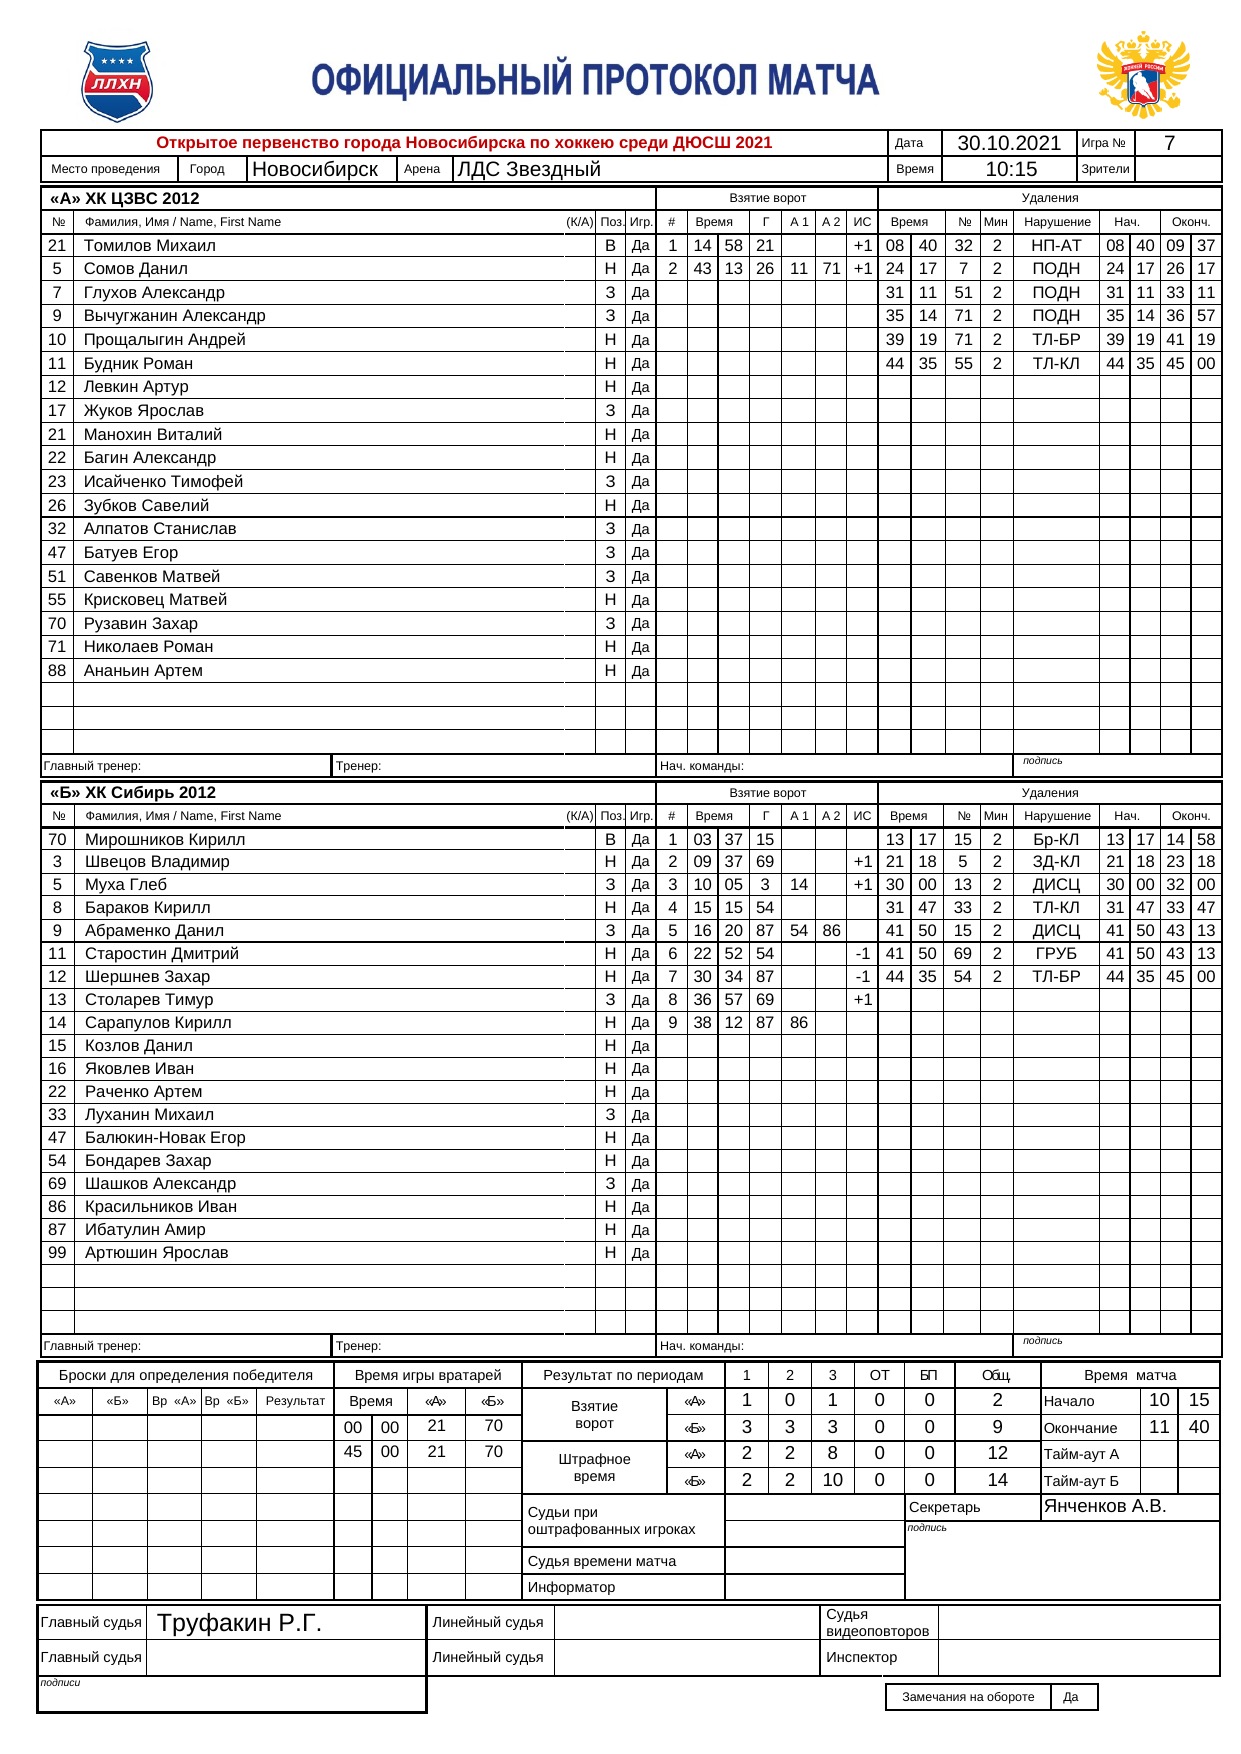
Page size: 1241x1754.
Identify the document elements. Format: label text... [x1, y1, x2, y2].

table_cell [782, 1127, 815, 1149]
table_cell [657, 1104, 687, 1126]
table_cell [657, 541, 687, 564]
table_cell Нач. команды: [657, 1335, 1012, 1356]
table_cell [719, 612, 749, 634]
table_cell 21 [750, 235, 781, 256]
table_cell [944, 1081, 980, 1103]
table_cell 33 [944, 896, 980, 918]
table_cell [1192, 588, 1221, 611]
table_cell 70 [466, 1441, 521, 1467]
table_cell 30 [879, 874, 910, 895]
table_cell [879, 423, 910, 445]
table_cell [719, 305, 749, 327]
table_cell [981, 470, 1013, 493]
table_cell [912, 541, 945, 564]
table_cell [782, 328, 815, 351]
table_cell ПОДН [1014, 257, 1099, 280]
table_cell [816, 943, 846, 964]
table_cell 33 [1161, 281, 1190, 303]
table_header 30.10.2021 [943, 131, 1076, 155]
table_cell Столарев Тимур [75, 989, 564, 1011]
table_cell [565, 636, 595, 658]
table_cell [1131, 446, 1160, 469]
table_cell [74, 707, 564, 729]
table_cell [782, 1150, 815, 1172]
table_cell [1192, 989, 1221, 1011]
table_cell [782, 541, 815, 564]
table_cell [1014, 1242, 1099, 1264]
table_cell Да [626, 1058, 655, 1079]
table_cell [946, 636, 980, 658]
table_cell Н [596, 423, 625, 445]
table_cell 2 [981, 328, 1013, 351]
table_cell Бондарев Захар [75, 1150, 564, 1172]
table_cell [42, 683, 73, 706]
table_cell Ананьин Артем [74, 659, 564, 682]
table_cell 19 [1131, 328, 1160, 351]
table_cell [565, 920, 595, 941]
table_cell 38 [688, 1012, 717, 1033]
table_cell [1161, 636, 1190, 658]
table_cell [782, 850, 815, 872]
table_cell [565, 328, 595, 351]
table_header Дата [889, 131, 941, 155]
table_cell [879, 1173, 910, 1195]
table_cell [565, 446, 595, 469]
table_cell [39, 1547, 92, 1573]
table_cell [1100, 1196, 1129, 1218]
table_cell [847, 1127, 877, 1149]
table_cell [719, 518, 749, 540]
table_cell Н [596, 1081, 625, 1103]
table_cell [847, 707, 877, 729]
table_cell 43 [688, 257, 717, 280]
table_cell 2 [981, 966, 1013, 987]
table_cell [565, 850, 595, 872]
table_cell Н [596, 943, 625, 964]
table_cell [1100, 659, 1129, 682]
table_cell [1131, 1242, 1160, 1264]
table_cell [1131, 541, 1160, 564]
table_cell 5 [657, 920, 687, 941]
table_cell Сарапулов Кирилл [75, 1012, 564, 1033]
table_cell [373, 1547, 407, 1573]
table_cell [981, 376, 1013, 398]
table_cell [75, 1265, 564, 1287]
table_cell 31 [879, 896, 910, 918]
picture [5, 28, 1197, 129]
table_cell [816, 1196, 846, 1218]
table_cell [257, 1494, 333, 1520]
table_cell [879, 376, 910, 398]
table_cell [879, 1265, 910, 1287]
table_cell [565, 730, 595, 753]
table_cell Новосибирск [248, 157, 396, 181]
table_cell подпись [1014, 755, 1221, 776]
table_cell Батуев Егор [74, 541, 564, 564]
table_cell [335, 1547, 371, 1573]
table_cell +1 [847, 874, 877, 895]
table_cell 39 [1100, 328, 1129, 351]
table_cell «А» [668, 1389, 724, 1413]
table_cell +1 [847, 257, 877, 280]
table_cell ИС [847, 805, 877, 826]
table_cell 88 [42, 659, 73, 682]
table_cell Козлов Данил [75, 1035, 564, 1057]
table_cell [782, 1173, 815, 1195]
table_cell 8 [657, 989, 687, 1011]
table_cell Алпатов Станислав [74, 518, 564, 540]
table_cell Да [626, 1127, 655, 1149]
table_cell «А» [39, 1389, 92, 1413]
table_cell Швецов Владимир [75, 850, 564, 872]
table_cell +1 [847, 989, 877, 1011]
table_cell 30 [1100, 874, 1129, 895]
table_cell [1100, 1081, 1129, 1103]
table_cell 36 [1161, 305, 1190, 327]
table_cell [816, 541, 846, 564]
table_cell [981, 494, 1013, 516]
table_cell [565, 1173, 595, 1195]
table_cell [719, 376, 749, 398]
table_cell [74, 730, 564, 753]
table_cell [1014, 636, 1099, 658]
table_cell [1161, 1012, 1190, 1033]
table_cell [688, 1150, 717, 1172]
table_cell [879, 612, 910, 634]
table_cell [750, 1150, 781, 1172]
table_cell Н [596, 257, 625, 280]
table_cell 24 [1100, 257, 1129, 280]
table_cell -1 [847, 966, 877, 987]
table_cell З [596, 305, 625, 327]
table_cell [688, 1127, 717, 1149]
table_cell 44 [1100, 966, 1129, 987]
table_cell [657, 1035, 687, 1057]
table_cell Время [335, 1389, 407, 1413]
table_cell [719, 328, 749, 351]
table_cell [981, 588, 1013, 611]
table_cell 2 [726, 1468, 768, 1493]
table_cell З [596, 565, 625, 587]
table_cell 0 [905, 1389, 954, 1413]
table_cell [816, 1219, 846, 1241]
table_cell [147, 1640, 425, 1675]
table_cell З [596, 612, 625, 634]
table_cell 50 [912, 943, 943, 964]
table_cell [626, 707, 655, 729]
table_cell [981, 1242, 1013, 1264]
table_cell [1131, 1265, 1160, 1287]
table_cell [373, 1468, 407, 1493]
table_cell [565, 494, 595, 516]
table_cell [1161, 612, 1190, 634]
table_cell 86 [42, 1196, 74, 1218]
table_cell [408, 1468, 465, 1493]
table_cell 45 [1161, 966, 1190, 987]
table_cell [816, 966, 846, 987]
table_cell «А» [668, 1442, 724, 1467]
table_cell [408, 1547, 465, 1573]
table_cell [782, 494, 815, 516]
table_cell А 2 [816, 211, 846, 233]
table_cell 69 [750, 989, 781, 1011]
table_cell 15 [750, 829, 781, 849]
table_cell [912, 1311, 943, 1333]
table_cell Тренер: [333, 1335, 655, 1356]
table_cell [782, 707, 815, 729]
table_cell [782, 659, 815, 682]
table_cell 0 [855, 1415, 904, 1440]
table_cell Да [626, 943, 655, 964]
table_cell [1100, 1288, 1129, 1310]
table_cell [1014, 1012, 1099, 1033]
table_cell [719, 707, 749, 729]
table_cell [202, 1521, 256, 1546]
table_cell [1161, 588, 1190, 611]
table_cell [816, 874, 846, 895]
table_cell [883, 1677, 1220, 1681]
table_cell Да [626, 1081, 655, 1103]
table_cell 31 [879, 281, 910, 303]
table_cell [782, 896, 815, 918]
table_cell 00 [1192, 966, 1221, 987]
table_cell 87 [750, 1012, 781, 1033]
table_cell [816, 423, 846, 445]
table_cell [688, 707, 717, 729]
table_cell 2 [981, 352, 1013, 374]
table_cell [782, 1219, 815, 1241]
table_header «А» ХК ЦЗВС 2012 [42, 188, 655, 209]
table_cell 7 [946, 257, 980, 280]
table_cell [816, 636, 846, 658]
table_cell [1192, 612, 1221, 634]
table_cell [1131, 1311, 1160, 1333]
table_cell [657, 612, 687, 634]
table_cell [335, 1468, 371, 1493]
table_cell 13 [42, 989, 74, 1011]
table_cell [688, 518, 717, 540]
table_header 7 [1136, 131, 1221, 155]
table_cell [946, 423, 980, 445]
table_cell 2 [726, 1442, 768, 1467]
table_cell [466, 1494, 521, 1520]
table_cell [565, 588, 595, 611]
table_cell [202, 1574, 256, 1599]
table_cell 9 [956, 1415, 1040, 1440]
table_cell 11 [1141, 1415, 1177, 1440]
table_cell [847, 1081, 877, 1103]
table_cell Н [596, 588, 625, 611]
table_cell [1099, 1682, 1220, 1711]
table_cell [1131, 612, 1160, 634]
table_cell [1100, 470, 1129, 493]
table_cell [912, 1173, 943, 1195]
table_cell [93, 1441, 147, 1467]
table_cell [1014, 376, 1099, 398]
table_cell 2 [981, 920, 1013, 941]
table_cell [1192, 1012, 1221, 1033]
table_cell [981, 636, 1013, 658]
table_cell [912, 1035, 943, 1057]
table_cell Окончание [1042, 1415, 1140, 1440]
table_cell 03 [688, 829, 717, 849]
table_cell [1161, 1127, 1190, 1149]
table_cell Информатор [523, 1575, 724, 1599]
table_cell [565, 1012, 595, 1033]
table_cell Н [596, 659, 625, 682]
table_cell [202, 1441, 256, 1467]
table_cell [565, 612, 595, 634]
table_cell В [596, 235, 625, 256]
table_cell [657, 305, 687, 327]
table_cell [1131, 659, 1160, 682]
table_cell [565, 423, 595, 445]
table_cell [750, 423, 781, 445]
table_cell 35 [912, 966, 943, 987]
table_cell [1192, 399, 1221, 422]
table_cell [257, 1521, 333, 1546]
table_cell [719, 1288, 749, 1310]
table_cell 15 [42, 1035, 74, 1057]
table_cell 71 [946, 305, 980, 327]
table_cell Да [626, 1012, 655, 1033]
table_cell Красильников Иван [75, 1196, 564, 1218]
table_cell 50 [1131, 943, 1160, 964]
table_cell [1192, 1104, 1221, 1126]
table_cell [782, 829, 815, 849]
table_cell [688, 305, 717, 327]
table_cell [1100, 423, 1129, 445]
table_cell 17 [912, 829, 943, 849]
table_cell [782, 683, 815, 706]
table_cell [408, 1494, 465, 1520]
table_cell 14 [1161, 829, 1190, 849]
table_cell Да [626, 257, 655, 280]
table_cell 12 [42, 966, 74, 987]
table_cell [750, 541, 781, 564]
table_cell [688, 1104, 717, 1126]
table_cell [596, 1311, 625, 1333]
table_cell 2 [769, 1442, 811, 1467]
table_cell Абраменко Данил [75, 920, 564, 941]
table_cell [719, 659, 749, 682]
table_cell [1100, 1058, 1129, 1079]
table_cell [782, 470, 815, 493]
table_cell [816, 707, 846, 729]
table_cell Да [626, 494, 655, 516]
table_cell [816, 1265, 846, 1287]
table_cell [1100, 518, 1129, 540]
table_cell Труфакин Р.Г. [147, 1606, 425, 1639]
table_cell 00 [912, 874, 943, 895]
table_cell 54 [750, 943, 781, 964]
table_cell Город [179, 157, 246, 181]
table_cell [1192, 1058, 1221, 1079]
table_cell [719, 1173, 749, 1195]
table_header «Б» ХК Сибирь 2012 [42, 783, 655, 803]
table_cell [1100, 1035, 1129, 1057]
table_cell [879, 399, 910, 422]
table_cell [847, 281, 877, 303]
table_cell 58 [1192, 829, 1221, 849]
table_cell [782, 281, 815, 303]
table_cell Место проведения [42, 157, 177, 181]
table_cell [1100, 636, 1129, 658]
table_cell Игр. [626, 805, 655, 826]
table_cell [688, 376, 717, 398]
table_cell 12 [719, 1012, 749, 1033]
table_cell 32 [946, 235, 980, 256]
table_cell З [596, 989, 625, 1011]
table_cell [565, 1196, 595, 1218]
table_cell Вычугжанин Александр [74, 305, 564, 327]
table_cell [816, 399, 846, 422]
table_cell [1192, 1035, 1221, 1057]
table_cell [912, 683, 945, 706]
table_cell Да [626, 541, 655, 564]
table_cell [750, 494, 781, 516]
table_cell [816, 494, 846, 516]
table_cell [657, 565, 687, 587]
table_cell 0 [769, 1389, 811, 1413]
table_cell Рузавин Захар [74, 612, 564, 634]
table_cell [688, 1311, 717, 1333]
table_cell [946, 588, 980, 611]
table_cell [981, 1219, 1013, 1241]
table_cell 11 [1192, 281, 1221, 303]
table_cell [912, 399, 945, 422]
table_cell [719, 636, 749, 658]
table_cell ПОДН [1014, 281, 1099, 303]
table_cell [879, 1081, 910, 1103]
table_cell [1100, 683, 1129, 706]
table_cell 0 [855, 1389, 904, 1413]
table_cell [1136, 157, 1221, 181]
table_cell 7 [657, 966, 687, 987]
table_cell [944, 1196, 980, 1218]
table_cell [657, 730, 687, 753]
table_cell [816, 896, 846, 918]
table_cell 9 [657, 1012, 687, 1033]
table_cell [750, 1219, 781, 1241]
table_cell [750, 683, 781, 706]
table_cell [750, 1242, 781, 1264]
table_cell [688, 659, 717, 682]
table_cell [946, 399, 980, 422]
table_cell [912, 1012, 943, 1033]
table_cell [816, 565, 846, 587]
table_cell [981, 399, 1013, 422]
table_cell [750, 1196, 781, 1218]
table_cell [912, 470, 945, 493]
table_cell [847, 518, 877, 540]
table_cell [148, 1521, 201, 1546]
table_cell [657, 376, 687, 398]
table_header Удаления [879, 783, 1221, 803]
table_cell 17 [1192, 257, 1221, 280]
table_cell [688, 683, 717, 706]
table_cell 2 [956, 1389, 1040, 1413]
table_cell [93, 1521, 147, 1546]
table_header Время матча [1042, 1363, 1219, 1387]
table_cell [1014, 707, 1099, 729]
table_cell [981, 612, 1013, 634]
table_cell [626, 1311, 655, 1333]
table_cell [1161, 470, 1190, 493]
table_cell [565, 352, 595, 374]
table_cell [688, 1265, 717, 1287]
table_cell [750, 1288, 781, 1310]
table_cell [879, 1104, 910, 1126]
table_cell [847, 541, 877, 564]
table_cell [719, 1311, 749, 1333]
table_cell [1100, 1104, 1129, 1126]
table_cell [879, 1127, 910, 1149]
table_cell 44 [879, 352, 910, 374]
table_cell 15 [719, 896, 749, 918]
table_cell [912, 518, 945, 540]
table_cell Главный тренер: [42, 755, 330, 776]
table_cell [657, 518, 687, 540]
table_cell [1014, 1219, 1099, 1241]
table_cell [912, 1081, 943, 1103]
table_cell 16 [42, 1058, 74, 1079]
table_cell 47 [912, 896, 943, 918]
table_cell 26 [42, 494, 73, 516]
table_cell [981, 1104, 1013, 1126]
table_cell 54 [750, 896, 781, 918]
table_cell 2 [981, 874, 1013, 895]
table_cell 57 [719, 989, 749, 1011]
table_cell 35 [1131, 352, 1160, 374]
table_cell 17 [1131, 829, 1160, 849]
table_cell [657, 470, 687, 493]
table_cell 2 [769, 1468, 811, 1493]
table_cell [847, 423, 877, 445]
table_cell [1014, 541, 1099, 564]
table_cell [565, 257, 595, 280]
table_cell [816, 1173, 846, 1195]
table_cell Да [626, 565, 655, 587]
table_cell Главный тренер: [42, 1335, 330, 1356]
table_cell Сомов Данил [74, 257, 564, 280]
table_cell 17 [42, 399, 73, 422]
table_cell 21 [879, 850, 910, 872]
table_cell [816, 829, 846, 849]
table_cell Н [596, 1196, 625, 1218]
table_cell [565, 1265, 595, 1287]
table_cell Нарушение [1014, 805, 1099, 826]
table_cell 19 [1192, 328, 1221, 351]
table_cell Да [626, 829, 655, 849]
table_cell [847, 1058, 877, 1079]
table_cell Да [626, 305, 655, 327]
table_cell Зубков Савелий [74, 494, 564, 516]
table_cell [946, 707, 980, 729]
table_cell [912, 1104, 943, 1126]
table_cell 87 [750, 966, 781, 987]
table_cell 23 [42, 470, 73, 493]
table_cell [1014, 1311, 1099, 1333]
table_cell [1131, 1288, 1160, 1310]
table_cell 54 [42, 1150, 74, 1172]
table_cell [1014, 1288, 1099, 1310]
table_cell [719, 423, 749, 445]
table_cell 26 [1161, 257, 1190, 280]
table_cell [782, 376, 815, 398]
table_cell 40 [912, 235, 945, 256]
table_cell [596, 683, 625, 706]
table_cell [1192, 636, 1221, 658]
table_cell 37 [1192, 235, 1221, 256]
table_cell «Б» [668, 1468, 724, 1493]
table_cell Муха Глеб [75, 874, 564, 895]
table_cell [42, 1311, 74, 1333]
table_cell 22 [688, 943, 717, 964]
table_cell [816, 850, 846, 872]
table_cell [1161, 541, 1190, 564]
table_cell [688, 423, 717, 445]
table_cell [626, 1265, 655, 1287]
table_cell [657, 446, 687, 469]
table_cell [42, 1265, 74, 1287]
table_cell [816, 683, 846, 706]
table_cell [847, 896, 877, 918]
table_cell Да [626, 518, 655, 540]
table_cell 69 [42, 1173, 74, 1195]
table_cell Н [596, 1012, 625, 1033]
table_cell [944, 1265, 980, 1287]
table_cell Тайм-аут А [1042, 1441, 1140, 1467]
table_cell Савенков Матвей [74, 565, 564, 587]
table_cell [657, 328, 687, 351]
table_cell [981, 989, 1013, 1011]
table_cell [847, 1150, 877, 1172]
table_cell [944, 1150, 980, 1172]
table_cell 14 [956, 1468, 1040, 1493]
table_cell [1131, 1081, 1160, 1103]
table_cell [565, 565, 595, 587]
table_cell А 1 [782, 805, 815, 826]
table_cell [1100, 1219, 1129, 1241]
table_cell [719, 565, 749, 587]
table_cell [1192, 1127, 1221, 1149]
table_cell [565, 518, 595, 540]
table_cell [1141, 1468, 1177, 1493]
table_cell [565, 1104, 595, 1126]
table_cell 2 [981, 943, 1013, 964]
table_cell Н [596, 446, 625, 469]
table_cell 54 [782, 920, 815, 941]
table_cell [148, 1441, 201, 1467]
table_cell З [596, 470, 625, 493]
table_cell «Б » [466, 1389, 521, 1413]
table_cell 21 [1100, 850, 1129, 872]
table_cell [657, 1196, 687, 1218]
table_cell А 2 [816, 805, 846, 826]
table_cell 40 [1179, 1415, 1219, 1440]
table_cell [257, 1441, 333, 1467]
table_cell [1131, 494, 1160, 516]
table_cell [93, 1574, 147, 1599]
table_cell [944, 1242, 980, 1264]
table_cell [1014, 470, 1099, 493]
table_cell [816, 446, 846, 469]
table_cell Да [626, 588, 655, 611]
table_cell Инспектор [821, 1640, 938, 1675]
table_cell [726, 1548, 904, 1573]
table_cell [626, 683, 655, 706]
table_cell 00 [335, 1416, 371, 1440]
table_cell [688, 328, 717, 351]
table_cell 58 [719, 235, 749, 256]
table_cell 15 [944, 920, 980, 941]
table_cell [750, 352, 781, 374]
table_header Игра № [1078, 131, 1134, 155]
table_cell [1100, 1242, 1129, 1264]
table_cell [1014, 989, 1099, 1011]
table_cell [1192, 1196, 1221, 1218]
table_cell [782, 1058, 815, 1079]
table_cell [1131, 399, 1160, 422]
table_cell № [42, 211, 73, 233]
table_cell [39, 1494, 92, 1520]
table_cell [782, 446, 815, 469]
table_cell [1131, 1035, 1160, 1057]
table_cell [750, 518, 781, 540]
table_cell 87 [42, 1219, 74, 1241]
table_cell [847, 829, 877, 849]
table_cell [74, 683, 564, 706]
table_cell Да [626, 235, 655, 256]
table_cell 47 [42, 541, 73, 564]
table_cell З [596, 1173, 625, 1195]
table_cell [944, 1173, 980, 1195]
table_cell [782, 235, 815, 256]
table_cell [1131, 588, 1160, 611]
table_cell НП-АТ [1014, 235, 1099, 256]
table_cell (К/А) [565, 805, 595, 826]
table_cell [912, 1150, 943, 1172]
table_cell 20 [719, 920, 749, 941]
table_cell 41 [1161, 328, 1190, 351]
table_cell 08 [1100, 235, 1129, 256]
table_cell [719, 470, 749, 493]
table_cell [1014, 659, 1099, 682]
table_cell [1192, 1242, 1221, 1264]
table_cell [879, 1196, 910, 1218]
table_cell 41 [879, 920, 910, 941]
table_cell Николаев Роман [74, 636, 564, 658]
table_cell [257, 1547, 333, 1573]
table_cell 11 [782, 257, 815, 280]
table_cell 14 [912, 305, 945, 327]
table_cell № [42, 805, 74, 826]
table_cell [1179, 1468, 1219, 1493]
table_cell # [657, 211, 687, 233]
table_cell [879, 989, 910, 1011]
table_cell 69 [944, 943, 980, 964]
table_cell [565, 1035, 595, 1057]
table_cell З [596, 874, 625, 895]
table_cell [1192, 707, 1221, 729]
table_cell [39, 1521, 92, 1546]
table_cell [782, 518, 815, 540]
table_cell Раченко Артем [75, 1081, 564, 1103]
table_cell 37 [719, 829, 749, 849]
table_cell [782, 399, 815, 422]
table_cell 0 [855, 1468, 904, 1493]
table_cell [42, 730, 73, 753]
table_cell [879, 494, 910, 516]
table_cell [946, 541, 980, 564]
table_cell Результат [257, 1389, 333, 1413]
table_cell 87 [750, 920, 781, 941]
table_cell Н [596, 328, 625, 351]
table_cell ТЛ-БР [1014, 966, 1099, 987]
table_cell [1100, 446, 1129, 469]
table_cell [657, 1311, 687, 1333]
table_cell [816, 1058, 846, 1079]
table_cell [782, 423, 815, 445]
table_cell [1014, 494, 1099, 516]
table_cell [688, 588, 717, 611]
table_cell [1014, 1150, 1099, 1172]
table_cell [1100, 1265, 1129, 1287]
table_cell [93, 1468, 147, 1493]
table_cell [39, 1416, 92, 1440]
table_cell Г [750, 211, 781, 233]
table_cell [1100, 399, 1129, 422]
table_cell [1161, 1058, 1190, 1079]
table_cell 40 [1131, 235, 1160, 256]
table_cell 2 [981, 829, 1013, 849]
table_cell [782, 1311, 815, 1333]
table_cell Г [750, 805, 781, 826]
table_cell [847, 636, 877, 658]
table_cell 09 [688, 850, 717, 872]
table_cell [879, 1288, 910, 1310]
table_cell [879, 446, 910, 469]
table_cell [373, 1574, 407, 1599]
table_cell [1100, 541, 1129, 564]
table_cell [750, 376, 781, 398]
table_header 1 [726, 1363, 768, 1387]
table_cell [912, 1196, 943, 1218]
table_cell [750, 1081, 781, 1103]
table_cell 31 [1100, 281, 1129, 303]
table_cell [1014, 730, 1099, 753]
table_cell 44 [1100, 352, 1129, 374]
table_cell [565, 707, 595, 729]
table_cell [1014, 399, 1099, 422]
table_cell [847, 305, 877, 327]
table_cell 71 [42, 636, 73, 658]
table_cell [1131, 730, 1160, 753]
table_cell 5 [42, 874, 74, 895]
table_cell 0 [855, 1442, 904, 1467]
table_cell 10 [688, 874, 717, 895]
table_cell [1161, 423, 1190, 445]
table_cell [1131, 1196, 1160, 1218]
table_cell 7 [42, 281, 73, 303]
table_cell 41 [879, 943, 910, 964]
table_cell [912, 1127, 943, 1149]
table_cell Да [626, 281, 655, 303]
table_cell 43 [1161, 920, 1190, 941]
table_cell [750, 1035, 781, 1057]
table_cell [981, 730, 1013, 753]
table_cell [847, 328, 877, 351]
table_cell [565, 829, 595, 849]
table_cell [750, 1058, 781, 1079]
table_cell 1 [812, 1389, 854, 1413]
table_cell [1161, 399, 1190, 422]
table_cell [879, 659, 910, 682]
table_cell [912, 446, 945, 469]
table_cell [1192, 565, 1221, 587]
table_cell [148, 1416, 201, 1440]
table_cell [719, 588, 749, 611]
table_cell [202, 1468, 256, 1493]
table_cell [879, 518, 910, 540]
table_cell Н [596, 1058, 625, 1079]
table_cell [1192, 446, 1221, 469]
table_cell Линейный судья [428, 1606, 554, 1639]
table_cell Янченков А.В. [1042, 1495, 1219, 1520]
table_cell [657, 1058, 687, 1079]
table_cell [719, 399, 749, 422]
table_cell Багин Александр [74, 446, 564, 469]
table_cell [1100, 1150, 1129, 1172]
table_cell [1014, 683, 1099, 706]
table_cell 2 [981, 305, 1013, 327]
table_cell [816, 376, 846, 398]
table_cell 22 [42, 1081, 74, 1103]
table_cell [1014, 518, 1099, 540]
table_cell [596, 1288, 625, 1310]
table_cell 00 [1192, 352, 1221, 374]
table_cell [750, 1173, 781, 1195]
table_cell Шершнев Захар [75, 966, 564, 987]
table_cell [565, 1127, 595, 1149]
table_cell [816, 1311, 846, 1333]
table_cell 21 [42, 235, 73, 256]
table_cell 4 [657, 896, 687, 918]
table_cell [657, 494, 687, 516]
table_cell [148, 1468, 201, 1493]
table_cell [1014, 588, 1099, 611]
table_cell [944, 1127, 980, 1149]
table_cell [946, 470, 980, 493]
table_cell [202, 1494, 256, 1520]
table_cell [1192, 470, 1221, 493]
table_header Замечания на обороте [887, 1685, 1050, 1709]
table_cell [944, 1219, 980, 1241]
table_cell 32 [42, 518, 73, 540]
table_cell [1131, 1173, 1160, 1195]
table_cell 34 [719, 966, 749, 987]
table_cell 0 [905, 1468, 954, 1493]
table_cell Штрафное время [523, 1442, 666, 1493]
table_cell [596, 707, 625, 729]
table_cell [981, 1150, 1013, 1172]
table_cell [719, 730, 749, 753]
table_cell [1161, 494, 1190, 516]
table_cell [847, 1265, 877, 1287]
table_cell [816, 1081, 846, 1103]
table_cell [688, 352, 717, 374]
table_cell [257, 1574, 333, 1599]
table_cell 35 [879, 305, 910, 327]
table_cell Да [626, 446, 655, 469]
table_cell [75, 1311, 564, 1333]
table_cell [981, 659, 1013, 682]
table_cell [1192, 659, 1221, 682]
table_cell [847, 588, 877, 611]
table_cell ТЛ-КЛ [1014, 352, 1099, 374]
table_cell Да [626, 352, 655, 374]
table_cell [688, 1219, 717, 1241]
table_cell 18 [1192, 850, 1221, 872]
table_cell 52 [719, 943, 749, 964]
table_cell [657, 423, 687, 445]
table_cell [565, 1242, 595, 1264]
table_cell ДИСЦ [1014, 920, 1099, 941]
table_cell [688, 1081, 717, 1103]
table_cell 1 [657, 235, 687, 256]
table_cell 00 [1192, 874, 1221, 895]
table_cell 45 [1161, 352, 1190, 374]
table_cell [847, 1219, 877, 1241]
table_cell [1161, 1219, 1190, 1241]
table_cell [816, 612, 846, 634]
table_cell Да [626, 612, 655, 634]
table_cell Томилов Михаил [74, 235, 564, 256]
table_cell 0 [905, 1442, 954, 1467]
table_cell [1192, 1288, 1221, 1310]
table_cell [1161, 1035, 1190, 1057]
table_cell [565, 281, 595, 303]
table_cell Нач. команды: [657, 755, 1012, 776]
table_cell [1161, 1311, 1190, 1333]
table_cell [335, 1494, 371, 1520]
table_cell 17 [1131, 257, 1160, 280]
table_cell 23 [1161, 850, 1190, 872]
table_cell 5 [944, 850, 980, 872]
table_cell 33 [1161, 896, 1190, 918]
table_cell 14 [782, 874, 815, 895]
table_cell [1161, 376, 1190, 398]
table_cell [939, 1606, 1219, 1639]
table_cell 11 [42, 943, 74, 964]
table_cell [944, 1035, 980, 1057]
table_cell [981, 1196, 1013, 1218]
table_cell Н [596, 966, 625, 987]
table_cell [1192, 541, 1221, 564]
table_cell [847, 612, 877, 634]
table_cell [1014, 1127, 1099, 1149]
table_cell З [596, 281, 625, 303]
table_cell [981, 518, 1013, 540]
table_cell [39, 1574, 92, 1599]
table_cell 05 [719, 874, 749, 895]
table_cell [879, 541, 910, 564]
table_cell [688, 470, 717, 493]
table_cell Прощалыгин Андрей [74, 328, 564, 351]
table_cell Мин [981, 211, 1013, 233]
table_cell Левкин Артур [74, 376, 564, 398]
table_cell Поз. [596, 211, 625, 233]
table_cell [816, 1012, 846, 1033]
table_cell [688, 281, 717, 303]
table_cell [1100, 565, 1129, 587]
table_cell [565, 235, 595, 256]
table_cell [912, 423, 945, 445]
table_cell [981, 1265, 1013, 1287]
table_cell 17 [912, 257, 945, 280]
table_cell [879, 470, 910, 493]
table_cell [1131, 1127, 1160, 1149]
table_cell Вр «А» [148, 1389, 201, 1413]
table_cell [847, 399, 877, 422]
table_cell [912, 1219, 943, 1241]
table_cell [39, 1468, 92, 1493]
table_cell [1014, 1173, 1099, 1195]
table_cell [1100, 1173, 1129, 1195]
table_cell [750, 328, 781, 351]
table_cell [816, 989, 846, 1011]
table_cell ЛДС Звездный [454, 157, 887, 181]
table_cell [816, 730, 846, 753]
table_cell [847, 470, 877, 493]
table_cell [944, 1104, 980, 1126]
table_cell Да [626, 399, 655, 422]
table_cell [1014, 446, 1099, 469]
table_cell Да [626, 470, 655, 493]
table_cell [1141, 1441, 1177, 1467]
table_cell [816, 1127, 846, 1149]
table_cell 69 [750, 850, 781, 872]
table_cell [1131, 423, 1160, 445]
table_cell [1192, 683, 1221, 706]
table_cell [1100, 612, 1129, 634]
table_cell Н [596, 636, 625, 658]
table_cell [257, 1416, 333, 1440]
table_cell [657, 399, 687, 422]
table_cell [782, 1288, 815, 1310]
table_cell подпись [906, 1522, 1219, 1599]
table_cell [1100, 707, 1129, 729]
table_cell [148, 1574, 201, 1599]
table_cell Шашков Александр [75, 1173, 564, 1195]
table_cell [912, 1058, 943, 1079]
table_cell [408, 1521, 465, 1546]
table_header Общ. [956, 1363, 1040, 1387]
table_cell Арена [398, 157, 452, 181]
table_cell Старостин Дмитрий [75, 943, 564, 964]
table_cell [1192, 730, 1221, 753]
table_cell 47 [42, 1127, 74, 1149]
table_cell [912, 376, 945, 398]
table_cell [782, 636, 815, 658]
table_cell Время [879, 211, 945, 233]
table_cell [816, 518, 846, 540]
table_cell [565, 1219, 595, 1241]
table_cell [981, 683, 1013, 706]
table_cell [1161, 1150, 1190, 1172]
table_cell Фамилия, Имя / Name, First Name [74, 211, 565, 233]
table_cell [939, 1640, 1219, 1675]
table_cell [750, 1127, 781, 1149]
table_cell 2 [981, 850, 1013, 872]
table_cell 00 [1131, 874, 1160, 895]
table_cell [657, 1127, 687, 1149]
table_cell [565, 896, 595, 918]
table_cell [335, 1574, 371, 1599]
table_cell 3 [750, 874, 781, 895]
table_cell [981, 1035, 1013, 1057]
table_cell [816, 1104, 846, 1126]
table_cell [946, 494, 980, 516]
table_cell [912, 1288, 943, 1310]
table_cell 2 [657, 850, 687, 872]
table_cell 47 [1192, 896, 1221, 918]
table_cell [688, 636, 717, 658]
table_cell «Б» [668, 1415, 724, 1440]
table_cell [1100, 989, 1129, 1011]
table_cell [1131, 376, 1160, 398]
table_cell Нач. [1100, 805, 1160, 826]
table_cell 70 [42, 612, 73, 634]
table_cell Жуков Ярослав [74, 399, 564, 422]
table_cell (К/А) [565, 211, 595, 233]
table_cell [688, 612, 717, 634]
table_cell [750, 1104, 781, 1126]
table_cell [879, 1035, 910, 1057]
table_cell 18 [1131, 850, 1160, 872]
table_cell [782, 1242, 815, 1264]
table_cell [466, 1574, 521, 1599]
table_cell [1131, 1104, 1160, 1126]
table_cell Поз. [596, 805, 625, 826]
table_cell 8 [42, 896, 74, 918]
table_cell Н [596, 1242, 625, 1264]
table_cell [847, 1311, 877, 1333]
table_cell [750, 470, 781, 493]
table_cell 13 [944, 874, 980, 895]
table_cell 14 [688, 235, 717, 256]
table_cell [981, 1012, 1013, 1033]
table_cell [816, 588, 846, 611]
table_cell [946, 612, 980, 634]
table_cell 12 [42, 376, 73, 398]
table_cell [657, 636, 687, 658]
table_cell [1192, 423, 1221, 445]
table_cell [1014, 1196, 1099, 1218]
table_cell [879, 707, 910, 729]
table_cell [782, 730, 815, 753]
table_cell 13 [719, 257, 749, 280]
table_cell [1014, 1035, 1099, 1057]
table_cell Судья времени матча [523, 1548, 724, 1573]
table_cell [816, 1242, 846, 1264]
table_cell [565, 1288, 595, 1310]
table_cell [1161, 1265, 1190, 1287]
table_cell [1014, 1265, 1099, 1287]
table_cell Время [889, 157, 941, 181]
table_cell Яковлев Иван [75, 1058, 564, 1079]
table_cell [657, 683, 687, 706]
table_cell Н [596, 376, 625, 398]
table_cell 31 [1100, 896, 1129, 918]
table_cell 32 [1161, 874, 1190, 895]
table_cell Главный судья [39, 1606, 146, 1639]
table_cell 11 [912, 281, 945, 303]
table_cell 24 [879, 257, 910, 280]
table_cell [1161, 707, 1190, 729]
table_cell [847, 1288, 877, 1310]
table_cell З [596, 518, 625, 540]
table_cell [782, 565, 815, 587]
table_cell 09 [1161, 235, 1190, 256]
table_cell ИС [847, 211, 877, 233]
table_cell [688, 446, 717, 469]
table_cell [1100, 376, 1129, 398]
table_cell ГРУБ [1014, 943, 1099, 964]
table_cell Да [626, 1173, 655, 1195]
table_cell 1 [726, 1389, 768, 1413]
table_cell [428, 1677, 882, 1711]
table_cell 13 [1192, 943, 1221, 964]
table_cell Главный судья [39, 1640, 146, 1675]
table_cell [1161, 1288, 1190, 1310]
table_cell [750, 1311, 781, 1333]
table_cell 18 [912, 850, 943, 872]
table_cell [1161, 1104, 1190, 1126]
table_cell Да [626, 1035, 655, 1057]
table_cell [946, 683, 980, 706]
table_cell Мин [981, 805, 1013, 826]
table_cell [847, 1242, 877, 1264]
table_cell [719, 1196, 749, 1218]
table_header ОТ [855, 1363, 904, 1387]
table_cell [555, 1606, 819, 1639]
table_cell [750, 707, 781, 729]
table_cell [1014, 565, 1099, 587]
table_cell [719, 683, 749, 706]
table_cell В [596, 829, 625, 849]
table_cell [782, 966, 815, 987]
table_cell [565, 683, 595, 706]
table_cell [688, 730, 717, 753]
table_cell 55 [946, 352, 980, 374]
table_cell 15 [944, 829, 980, 849]
table_cell 13 [1192, 920, 1221, 941]
table_cell Нач. [1100, 211, 1160, 233]
table_cell [750, 636, 781, 658]
table_cell [565, 470, 595, 493]
table_cell [879, 1012, 910, 1033]
table_cell [847, 1173, 877, 1195]
table_header Взятие ворот [657, 188, 877, 209]
table_cell [847, 1104, 877, 1126]
table_cell Да [626, 1196, 655, 1218]
table_header 3 [812, 1363, 854, 1387]
table_cell [1100, 588, 1129, 611]
table_cell Глухов Александр [74, 281, 564, 303]
table_cell 9 [42, 305, 73, 327]
table_cell [719, 1035, 749, 1057]
table_cell [912, 730, 945, 753]
table_cell 21 [408, 1416, 465, 1440]
table_cell Нарушение [1014, 211, 1099, 233]
table_cell 37 [719, 850, 749, 872]
table_cell [688, 494, 717, 516]
table_cell [1161, 1081, 1190, 1103]
table_cell [688, 1173, 717, 1195]
table_cell [1014, 1058, 1099, 1079]
table_cell [657, 1265, 687, 1287]
table_cell [750, 588, 781, 611]
table_cell [719, 1150, 749, 1172]
table_cell Да [626, 896, 655, 918]
table_cell 16 [688, 920, 717, 941]
table_cell З [596, 541, 625, 564]
table_cell [816, 659, 846, 682]
table_cell [847, 1035, 877, 1057]
table_cell Тренер: [333, 755, 655, 776]
table_cell [912, 612, 945, 634]
table_cell [657, 352, 687, 374]
table_cell З [596, 399, 625, 422]
table_cell [879, 636, 910, 658]
table_cell З [596, 1104, 625, 1126]
table_cell [726, 1575, 904, 1599]
table_cell Исайченко Тимофей [74, 470, 564, 493]
table_cell [816, 352, 846, 374]
table_cell 0 [905, 1415, 954, 1440]
table_cell [782, 612, 815, 634]
table_cell [879, 1058, 910, 1079]
table_cell [912, 494, 945, 516]
table_cell [946, 565, 980, 587]
table_cell [1131, 683, 1160, 706]
table_cell [750, 305, 781, 327]
table_cell Н [596, 494, 625, 516]
table_cell [879, 1150, 910, 1172]
table_cell [719, 1081, 749, 1103]
table_cell [816, 470, 846, 493]
table_cell [719, 281, 749, 303]
table_cell Н [596, 352, 625, 374]
table_cell [1131, 989, 1160, 1011]
table_cell [688, 1035, 717, 1057]
table_cell 00 [373, 1441, 407, 1467]
table_cell 2 [981, 257, 1013, 280]
table_cell [1192, 376, 1221, 398]
table_cell [1100, 1012, 1129, 1033]
table_cell Н [596, 1127, 625, 1149]
table_cell [750, 565, 781, 587]
table_cell 8 [812, 1442, 854, 1467]
table_cell [816, 328, 846, 351]
table_cell [565, 1081, 595, 1103]
table_cell [1192, 1173, 1221, 1195]
table_cell [1131, 1150, 1160, 1172]
table_cell [782, 1104, 815, 1126]
table_cell [981, 1173, 1013, 1195]
table_cell [719, 1242, 749, 1264]
table_cell [782, 305, 815, 327]
table_cell [879, 683, 910, 706]
table_cell [1100, 494, 1129, 516]
table_cell [981, 446, 1013, 469]
table_cell [816, 1150, 846, 1172]
table_cell Н [596, 1219, 625, 1241]
table_cell Время [688, 805, 749, 826]
table_cell 21 [42, 423, 73, 445]
table_cell [565, 966, 595, 987]
table_cell [1161, 565, 1190, 587]
table_cell 10 [42, 328, 73, 351]
table_cell [1131, 636, 1160, 658]
table_cell [657, 588, 687, 611]
table_cell [466, 1521, 521, 1546]
table_cell [847, 352, 877, 374]
table_cell 54 [944, 966, 980, 987]
table_cell [373, 1521, 407, 1546]
table_cell 57 [1192, 305, 1221, 327]
table_cell [879, 565, 910, 587]
table_cell [1161, 1242, 1190, 1264]
table_header БП [905, 1363, 954, 1387]
table_cell -1 [847, 943, 877, 964]
table_cell [847, 565, 877, 587]
table_cell ДИСЦ [1014, 874, 1099, 895]
table_cell [750, 1265, 781, 1287]
table_cell [657, 1081, 687, 1103]
table_cell 10 [812, 1468, 854, 1493]
table_cell [466, 1468, 521, 1493]
table_cell [847, 494, 877, 516]
table_cell [981, 707, 1013, 729]
table_cell [879, 730, 910, 753]
table_cell [981, 423, 1013, 445]
table_cell [565, 874, 595, 895]
table_cell 15 [688, 896, 717, 918]
table_cell [816, 1035, 846, 1057]
table_cell 86 [782, 1012, 815, 1033]
table_cell [782, 1196, 815, 1218]
table_cell 19 [912, 328, 945, 351]
table_cell [565, 1150, 595, 1172]
table_cell 2 [657, 257, 687, 280]
table_cell Да [626, 1150, 655, 1172]
table_cell [1161, 730, 1190, 753]
table_cell Да [626, 1242, 655, 1264]
table_cell Да [626, 874, 655, 895]
table_cell [657, 1173, 687, 1195]
table_cell [1161, 1173, 1190, 1195]
table_cell [946, 659, 980, 682]
table_cell 9 [42, 920, 74, 941]
table_cell [565, 1311, 595, 1333]
table_cell [1192, 518, 1221, 540]
table_cell [1100, 1127, 1129, 1149]
table_cell [596, 1265, 625, 1287]
table_cell 2 [981, 281, 1013, 303]
table_cell [981, 1058, 1013, 1079]
table_cell [1014, 1104, 1099, 1126]
table_cell [1192, 494, 1221, 516]
table_cell Да [626, 1104, 655, 1126]
table_cell подписи [39, 1677, 425, 1711]
table_cell [912, 707, 945, 729]
table_cell [847, 446, 877, 469]
table_cell [782, 1081, 815, 1103]
table_cell [257, 1468, 333, 1493]
table_cell 33 [42, 1104, 74, 1126]
table_cell # [657, 805, 687, 826]
table_cell 00 [373, 1416, 407, 1440]
table_cell Игр. [626, 211, 655, 233]
table_cell [42, 1288, 74, 1310]
table_cell Судья видеоповторов [821, 1606, 938, 1639]
table_cell ЗД-КЛ [1014, 850, 1099, 872]
table_header Результат по периодам [523, 1363, 724, 1387]
table_cell [93, 1416, 147, 1440]
table_cell [1131, 518, 1160, 540]
table_cell [847, 376, 877, 398]
table_cell [719, 446, 749, 469]
table_cell [944, 989, 980, 1011]
table_cell [1131, 470, 1160, 493]
table_cell 3 [812, 1415, 854, 1440]
table_cell [879, 588, 910, 611]
table_cell ТЛ-КЛ [1014, 896, 1099, 918]
table_cell [373, 1494, 407, 1520]
table_cell Бараков Кирилл [75, 896, 564, 918]
table_cell А 1 [782, 211, 815, 233]
table_cell [1100, 1311, 1129, 1333]
table_cell 22 [42, 446, 73, 469]
table_cell [93, 1494, 147, 1520]
table_cell [782, 352, 815, 374]
table_cell [1161, 989, 1190, 1011]
table_cell 99 [42, 1242, 74, 1264]
table_cell 35 [912, 352, 945, 374]
table_cell [1131, 1219, 1160, 1241]
table_cell [847, 730, 877, 753]
table_cell [1161, 1196, 1190, 1218]
table_cell [335, 1521, 371, 1546]
table_cell [981, 1081, 1013, 1103]
table_cell Да [626, 1219, 655, 1241]
table_cell Да [626, 328, 655, 351]
table_cell [565, 305, 595, 327]
table_cell Время [879, 805, 943, 826]
table_cell [657, 1242, 687, 1264]
table_cell 41 [1100, 920, 1129, 941]
table_cell [981, 1311, 1013, 1333]
table_cell [782, 1265, 815, 1287]
table_cell [466, 1547, 521, 1573]
table_cell 1 [657, 829, 687, 849]
table_cell № [944, 805, 980, 826]
table_cell [912, 636, 945, 658]
table_cell [847, 1012, 877, 1033]
table_cell 70 [466, 1416, 521, 1440]
table_cell Крисковец Матвей [74, 588, 564, 611]
table_cell [657, 707, 687, 729]
table_cell Оконч. [1161, 211, 1221, 233]
table_cell [657, 1288, 687, 1310]
table_cell [1131, 565, 1160, 587]
table_cell [847, 920, 877, 941]
table_cell [816, 1288, 846, 1310]
table_cell [981, 565, 1013, 587]
table_cell [148, 1547, 201, 1573]
table_cell [944, 1058, 980, 1079]
table_cell 12 [956, 1442, 1040, 1467]
table_cell [847, 659, 877, 682]
table_cell Вр «Б» [202, 1389, 256, 1413]
table_cell Ибатулин Амир [75, 1219, 564, 1241]
table_cell [912, 565, 945, 587]
table_cell 39 [879, 328, 910, 351]
table_cell [750, 399, 781, 422]
table_cell Да [626, 989, 655, 1011]
table_cell [657, 1150, 687, 1172]
table_cell [750, 446, 781, 469]
table_cell 26 [750, 257, 781, 280]
table_cell [944, 1012, 980, 1033]
table_cell [981, 1127, 1013, 1149]
table_cell Да [626, 966, 655, 987]
table_cell 36 [688, 989, 717, 1011]
table_cell [1192, 1150, 1221, 1172]
table_cell [719, 1058, 749, 1079]
table_cell 43 [1161, 943, 1190, 964]
table_cell 51 [42, 565, 73, 587]
table_cell Да [626, 920, 655, 941]
table_cell 13 [879, 829, 910, 849]
table_cell [1192, 1311, 1221, 1333]
table_cell [1161, 683, 1190, 706]
table_cell [688, 565, 717, 587]
table_cell 3 [657, 874, 687, 895]
table_cell [981, 1288, 1013, 1310]
table_cell [42, 707, 73, 729]
table_header Да [1052, 1685, 1097, 1709]
table_cell [688, 541, 717, 564]
table_cell 14 [1131, 305, 1160, 327]
table_header Удаления [879, 188, 1221, 209]
table_cell [565, 943, 595, 964]
table_cell [912, 588, 945, 611]
table_cell [816, 281, 846, 303]
table_cell [946, 376, 980, 398]
table_cell [688, 1288, 717, 1310]
table_cell 11 [1131, 281, 1160, 303]
table_cell [782, 1035, 815, 1057]
table_cell [879, 1311, 910, 1333]
table_cell [202, 1547, 256, 1573]
table_cell Да [626, 850, 655, 872]
table_cell [750, 281, 781, 303]
table_header Броски для определения победителя [39, 1363, 333, 1387]
table_cell [879, 1242, 910, 1264]
table_header Взятие ворот [657, 783, 877, 803]
table_cell [912, 1265, 943, 1287]
table_cell Оконч. [1161, 805, 1221, 826]
table_cell [946, 730, 980, 753]
table_cell 70 [42, 829, 74, 849]
table_cell Н [596, 1035, 625, 1057]
table_cell подпись [1014, 1335, 1221, 1356]
table_cell Да [626, 659, 655, 682]
table_header Открытое первенство города Новосибирска по хоккею среди ДЮСШ 2021 [42, 131, 887, 155]
table_cell Луханин Михаил [75, 1104, 564, 1126]
table_cell 50 [1131, 920, 1160, 941]
table_cell [719, 1127, 749, 1149]
table_cell 47 [1131, 896, 1160, 918]
table_cell «Б» [93, 1389, 147, 1413]
table_cell [688, 1242, 717, 1264]
table_cell [782, 989, 815, 1011]
table_cell [1014, 423, 1099, 445]
table_cell 35 [1131, 966, 1160, 987]
table_cell 5 [42, 257, 73, 280]
table_cell [1192, 1219, 1221, 1241]
table_cell [912, 1242, 943, 1264]
table_cell Н [596, 896, 625, 918]
table_cell Мирошников Кирилл [75, 829, 564, 849]
table_cell [719, 494, 749, 516]
table_cell [944, 1311, 980, 1333]
table_cell [93, 1547, 147, 1573]
table_cell № [946, 211, 980, 233]
table_cell 2 [981, 896, 1013, 918]
table_cell [719, 352, 749, 374]
table_cell [1192, 1265, 1221, 1287]
table_cell Начало [1042, 1389, 1140, 1413]
table_cell 3 [726, 1415, 768, 1440]
table_cell [1014, 612, 1099, 634]
table_cell 55 [42, 588, 73, 611]
table_cell [596, 730, 625, 753]
table_cell 41 [1100, 943, 1129, 964]
table_cell 44 [879, 966, 910, 987]
table_cell 3 [769, 1415, 811, 1440]
table_cell [1131, 1058, 1160, 1079]
table_cell [946, 518, 980, 540]
table_cell [688, 1058, 717, 1079]
table_cell 11 [42, 352, 73, 374]
table_cell Н [596, 1150, 625, 1172]
table_cell [565, 659, 595, 682]
table_cell [408, 1574, 465, 1599]
table_cell Н [596, 850, 625, 872]
table_cell [719, 541, 749, 564]
table_cell [750, 730, 781, 753]
table_cell [565, 399, 595, 422]
table_cell Балюкин-Новак Егор [75, 1127, 564, 1149]
table_cell [981, 541, 1013, 564]
table_cell Секретарь [906, 1495, 1040, 1520]
table_cell Да [626, 423, 655, 445]
table_cell Манохин Виталий [74, 423, 564, 445]
table_cell 6 [657, 943, 687, 964]
table_cell 2 [981, 235, 1013, 256]
table_cell [912, 989, 943, 1011]
table_cell +1 [847, 235, 877, 256]
table_cell [657, 1219, 687, 1241]
table_cell 51 [946, 281, 980, 303]
table_cell [657, 281, 687, 303]
table_cell Фамилия, Имя / Name, First Name [75, 805, 565, 826]
table_cell 15 [1179, 1389, 1219, 1413]
table_cell [565, 989, 595, 1011]
table_cell [847, 683, 877, 706]
table_cell [719, 1104, 749, 1126]
table_cell [879, 1219, 910, 1241]
table_cell 71 [946, 328, 980, 351]
table_cell 10 [1141, 1389, 1177, 1413]
table_cell Артюшин Ярослав [75, 1242, 564, 1264]
table_cell «А» [408, 1389, 465, 1413]
table_cell [719, 1219, 749, 1241]
table_cell Будник Роман [74, 352, 564, 374]
table_cell Да [626, 636, 655, 658]
table_cell [75, 1288, 564, 1310]
table_cell [782, 943, 815, 964]
table_cell Тайм-аут Б [1042, 1468, 1140, 1493]
table_cell [782, 588, 815, 611]
table_cell [1161, 446, 1190, 469]
table_cell Зрители [1078, 157, 1134, 181]
table_cell Бр-КЛ [1014, 829, 1099, 849]
table_cell Да [626, 376, 655, 398]
table_cell 71 [816, 257, 846, 280]
table_cell [1161, 518, 1190, 540]
table_cell [555, 1640, 819, 1675]
table_cell +1 [847, 850, 877, 872]
table_cell [946, 446, 980, 469]
table_cell [1179, 1441, 1219, 1467]
table_cell Время [688, 211, 749, 233]
table_cell [657, 659, 687, 682]
table_cell [912, 659, 945, 682]
table_cell [750, 659, 781, 682]
table_cell [1161, 659, 1190, 682]
table_cell [1131, 707, 1160, 729]
table_cell 13 [1100, 829, 1129, 849]
table_cell [1100, 730, 1129, 753]
table_cell [565, 541, 595, 564]
table_cell 30 [688, 966, 717, 987]
table_cell [1014, 1081, 1099, 1103]
table_cell 50 [912, 920, 943, 941]
table_cell 45 [335, 1441, 371, 1467]
table_cell [750, 612, 781, 634]
table_cell [626, 730, 655, 753]
table_cell Линейный судья [428, 1640, 554, 1675]
table_cell 10:15 [943, 157, 1076, 181]
table_cell З [596, 920, 625, 941]
table_cell ТЛ-БР [1014, 328, 1099, 351]
table_cell 3 [42, 850, 74, 872]
table_cell [816, 235, 846, 256]
table_cell [1192, 1081, 1221, 1103]
table_cell [148, 1494, 201, 1520]
table_cell [726, 1495, 904, 1520]
table_cell Взятие ворот [523, 1389, 666, 1440]
table_header 2 [769, 1363, 811, 1387]
table_cell 35 [1100, 305, 1129, 327]
table_cell 21 [408, 1441, 465, 1467]
table_cell [626, 1288, 655, 1310]
table_cell [1131, 1012, 1160, 1033]
table_cell 14 [42, 1012, 74, 1033]
table_cell [816, 305, 846, 327]
table_cell [944, 1288, 980, 1310]
table_cell [688, 1196, 717, 1218]
table_cell [565, 376, 595, 398]
table_header Время игры вратарей [335, 1363, 521, 1387]
table_cell Судьи при оштрафованных игроках [523, 1495, 724, 1546]
table_cell 08 [879, 235, 910, 256]
table_cell [719, 1265, 749, 1287]
table_cell [726, 1521, 904, 1546]
table_cell 86 [816, 920, 846, 941]
table_cell [39, 1441, 92, 1467]
table_cell ПОДН [1014, 305, 1099, 327]
table_cell [565, 1058, 595, 1079]
table_cell [847, 1196, 877, 1218]
table_cell [202, 1416, 256, 1440]
table_cell [688, 399, 717, 422]
